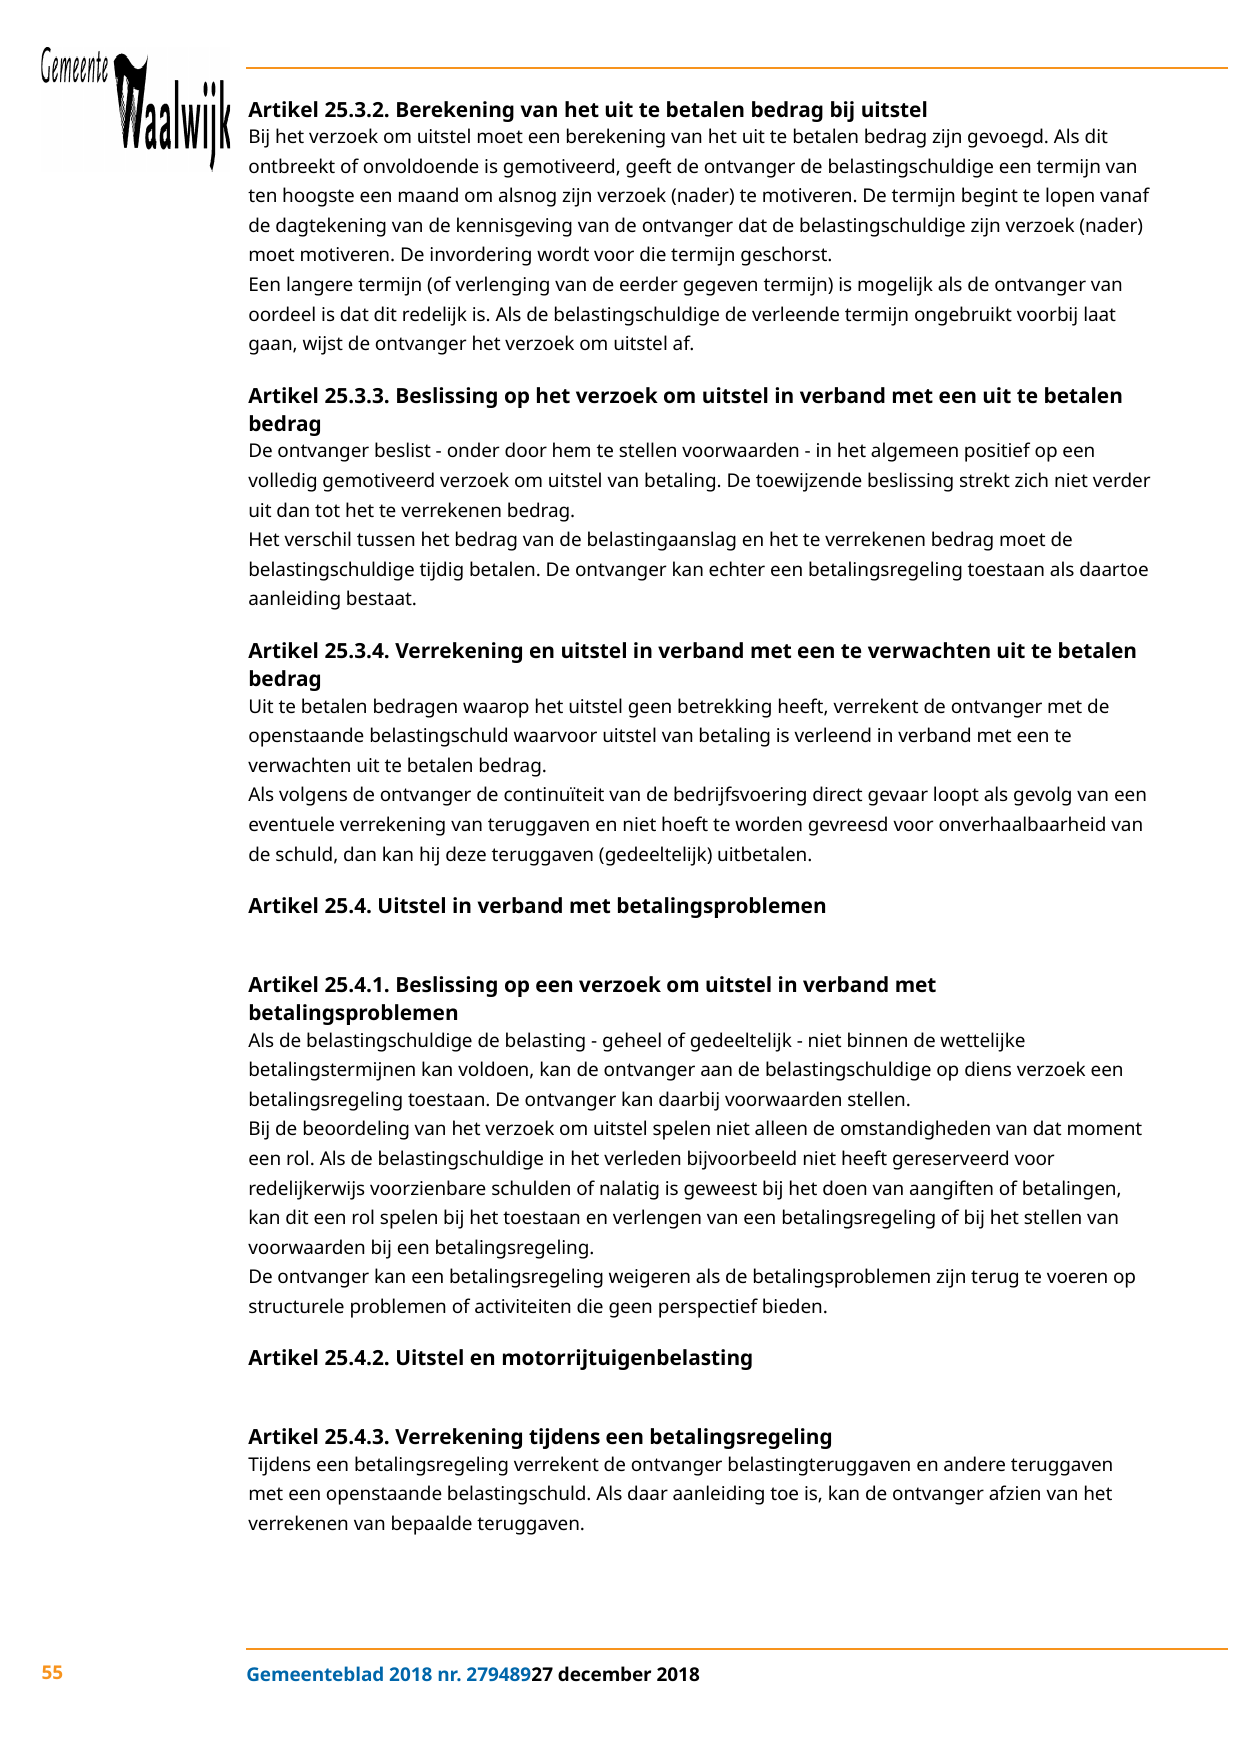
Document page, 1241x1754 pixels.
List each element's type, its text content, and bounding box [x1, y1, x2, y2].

text Artikel 25.3.3. Beslissing op het verzoek om uitstel in verband met een uit te betalen bedrag [248, 381, 1152, 438]
text Als volgens de ontvanger de continuïteit van de bedrijfsvoering direct gevaar loopt als gevolg van een eventuele verrekening van teruggaven en niet hoeft te worden gevreesd voor onverhaalbaarheid van de schuld, dan kan hij deze teruggaven (gedeeltelijk) uitbetalen. [248, 782, 1152, 866]
text Artikel 25.3.2. Berekening van het uit te betalen bedrag bij uitstel [248, 95, 1152, 123]
text Als de belastingschuldige de belasting - geheel of gedeeltelijk - niet binnen de wettelijke betalingstermijnen kan voldoen, kan de ontvanger aan de belastingschuldige op diens verzoek een betalingsregeling toestaan. De ontvanger kan daarbij voorwaarden stellen. [248, 1027, 1152, 1112]
text Uit te betalen bedragen waarop het uitstel geen betrekking heeft, verrekent de ontvanger met de openstaande belastingschuld waarvoor uitstel van betaling is verleend in verband met een te verwachten uit te betalen bedrag. [248, 693, 1152, 778]
text Bij de beoordeling van het verzoek om uitstel spelen niet alleen de omstandigheden van dat moment een rol. Als de belastingschuldige in het verleden bijvoorbeeld niet heeft gereserveerd voor redelijkerwijs voorzienbare schulden of nalatig is geweest bij het doen van aangiften of betalingen, kan dit een rol spelen bij het toestaan en verlengen van een betalingsregeling of bij het stellen van voorwaarden bij een betalingsregeling. [248, 1116, 1152, 1260]
text Artikel 25.4.2. Uitstel en motorrijtuigenbelasting [248, 1343, 1152, 1372]
text Een langere termijn (of verlenging van de eerder gegeven termijn) is mogelijk als de ontvanger van oordeel is dat dit redelijk is. Als de belastingschuldige de verleende termijn ongebruikt voorbij laat gaan, wijst de ontvanger het verzoek om uitstel af. [248, 271, 1152, 356]
text Het verschil tussen het bedrag van de belastingaanslag en het te verrekenen bedrag moet de belastingschuldige tijdig betalen. De ontvanger kan echter een betalingsregeling toestaan als daartoe aanleiding bestaat. [248, 526, 1152, 611]
text Artikel 25.4.1. Beslissing op een verzoek om uitstel in verband met betalingsproblemen [248, 970, 1152, 1027]
text De ontvanger beslist - onder door hem te stellen voorwaarden - in het algemeen positief op een volledig gemotiveerd verzoek om uitstel van betaling. De toewijzende beslissing strekt zich niet verder uit dan tot het te verrekenen bedrag. [248, 438, 1152, 522]
text Artikel 25.3.4. Verrekening en uitstel in verband met een te verwachten uit te betalen bedrag [248, 636, 1152, 693]
text Bij het verzoek om uitstel moet een berekening van het uit te betalen bedrag zijn gevoegd. Als dit ontbreekt of onvoldoende is gemotiveerd, geeft de ontvanger de belastingschuldige een termijn van ten hoogste een maand om alsnog zijn verzoek (nader) te motiveren. De termijn begint te lopen vanaf de dagtekening van de kennisgeving van de ontvanger dat de belastingschuldige zijn verzoek (nader) moet motiveren. De invordering wordt voor die termijn geschorst. [248, 123, 1152, 267]
picture [41, 47, 231, 172]
text Artikel 25.4.3. Verrekening tijdens een betalingsregeling [248, 1422, 1152, 1451]
text Artikel 25.4. Uitstel in verband met betalingsproblemen [248, 891, 1152, 919]
text De ontvanger kan een betalingsregeling weigeren als de betalingsproblemen zijn terug te voeren op structurele problemen of activiteiten die geen perspectief bieden. [248, 1263, 1152, 1319]
text Tijdens een betalingsregeling verrekent de ontvanger belastingteruggaven en andere teruggaven met een openstaande belastingschuld. Als daar aanleiding toe is, kan de ontvanger afzien van het verrekenen van bepaalde teruggaven. [248, 1451, 1152, 1536]
